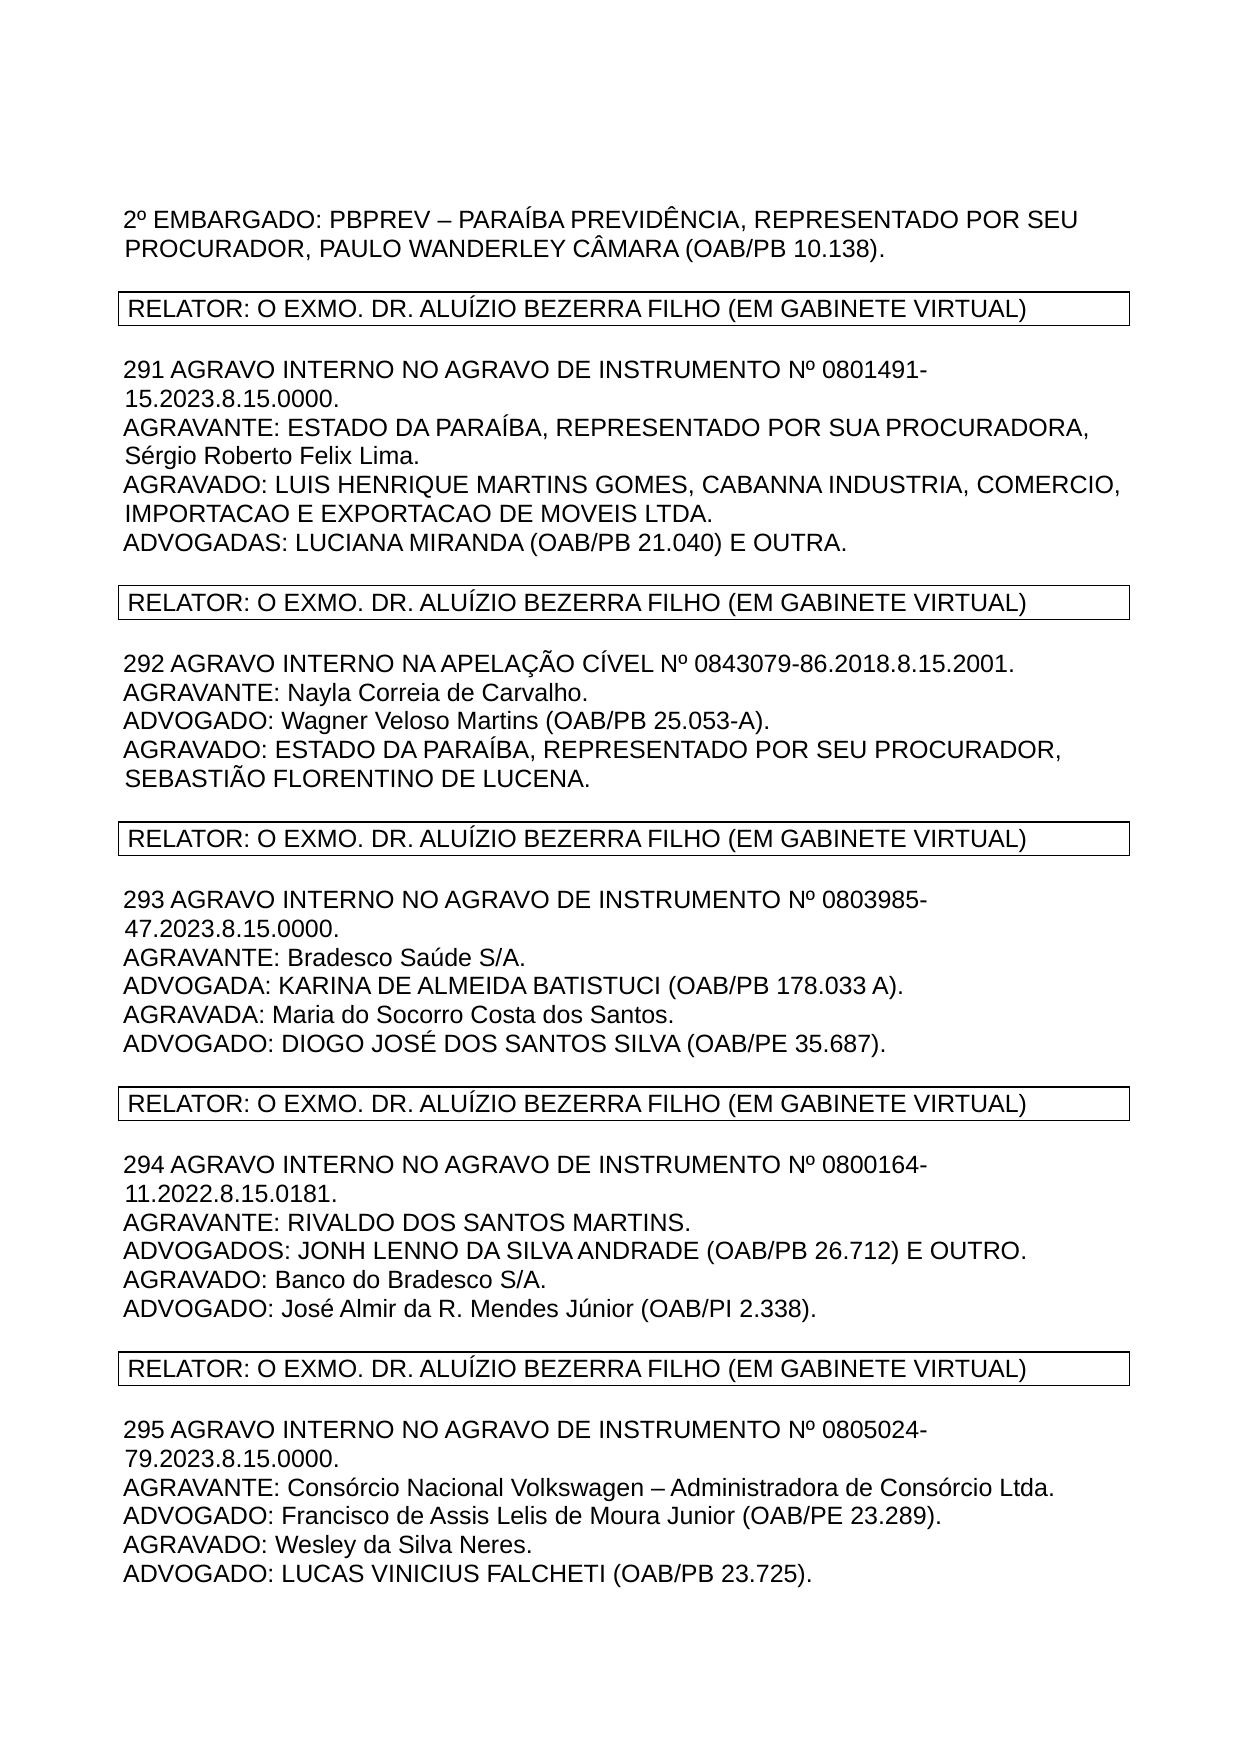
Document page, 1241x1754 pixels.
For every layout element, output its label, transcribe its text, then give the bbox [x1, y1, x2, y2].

text ADVOGADO: Wagner Veloso Martins (OAB/PB 25.053-A). [123, 706, 1122, 735]
text ADVOGADAS: LUCIANA MIRANDA (OAB/PB 21.040) E OUTRA. [123, 528, 1122, 556]
text AGRAVADO: Wesley da Silva Neres. [123, 1530, 1122, 1559]
text AGRAVADO: LUIS HENRIQUE MARTINS GOMES, CABANNA INDUSTRIA, COMERCIO, IMPORTACAO E EXPORTACAO DE MOVEIS LTDA. [123, 470, 1122, 528]
text 292 AGRAVO INTERNO NA APELAÇÃO CÍVEL Nº 0843079-86.2018.8.15.2001. [123, 649, 1122, 678]
text AGRAVADO: Banco do Bradesco S/A. [123, 1265, 1122, 1294]
text ADVOGADO: Francisco de Assis Lelis de Moura Junior (OAB/PE 23.289). [123, 1501, 1122, 1530]
text RELATOR: O EXMO. DR. ALUÍZIO BEZERRA FILHO (EM GABINETE VIRTUAL) [119, 293, 1129, 325]
text AGRAVADO: ESTADO DA PARAÍBA, REPRESENTADO POR SEU PROCURADOR, SEBASTIÃO FLORENTINO DE LUCENA. [123, 735, 1122, 793]
text RELATOR: O EXMO. DR. ALUÍZIO BEZERRA FILHO (EM GABINETE VIRTUAL) [119, 823, 1129, 855]
text ADVOGADO: DIOGO JOSÉ DOS SANTOS SILVA (OAB/PE 35.687). [123, 1029, 1122, 1058]
text AGRAVANTE: Consórcio Nacional Volkswagen – Administradora de Consórcio Ltda. [123, 1473, 1122, 1501]
text 293 AGRAVO INTERNO NO AGRAVO DE INSTRUMENTO Nº 0803985-47.2023.8.15.0000. [123, 885, 1122, 943]
text 291 AGRAVO INTERNO NO AGRAVO DE INSTRUMENTO Nº 0801491-15.2023.8.15.0000. [123, 355, 1122, 413]
text AGRAVANTE: Bradesco Saúde S/A. [123, 943, 1122, 971]
text 295 AGRAVO INTERNO NO AGRAVO DE INSTRUMENTO Nº 0805024-79.2023.8.15.0000. [123, 1415, 1122, 1473]
text ADVOGADA: KARINA DE ALMEIDA BATISTUCI (OAB/PB 178.033 A). [123, 971, 1122, 1000]
text AGRAVANTE: Nayla Correia de Carvalho. [123, 678, 1122, 706]
text 294 AGRAVO INTERNO NO AGRAVO DE INSTRUMENTO Nº 0800164-11.2022.8.15.0181. [123, 1150, 1122, 1208]
text 2º EMBARGADO: PBPREV – PARAÍBA PREVIDÊNCIA, REPRESENTADO POR SEU PROCURADOR, PAULO WANDERLEY CÂMARA (OAB/PB 10.138). [123, 205, 1122, 263]
text AGRAVANTE: RIVALDO DOS SANTOS MARTINS. [123, 1208, 1122, 1236]
text RELATOR: O EXMO. DR. ALUÍZIO BEZERRA FILHO (EM GABINETE VIRTUAL) [119, 1353, 1129, 1385]
text AGRAVADA: Maria do Socorro Costa dos Santos. [123, 1000, 1122, 1029]
text ADVOGADO: José Almir da R. Mendes Júnior (OAB/PI 2.338). [123, 1294, 1122, 1323]
text AGRAVANTE: ESTADO DA PARAÍBA, REPRESENTADO POR SUA PROCURADORA, Sérgio Roberto Felix Lima. [123, 413, 1122, 470]
text ADVOGADO: LUCAS VINICIUS FALCHETI (OAB/PB 23.725). [123, 1559, 1122, 1588]
text ADVOGADOS: JONH LENNO DA SILVA ANDRADE (OAB/PB 26.712) E OUTRO. [123, 1236, 1122, 1265]
text RELATOR: O EXMO. DR. ALUÍZIO BEZERRA FILHO (EM GABINETE VIRTUAL) [119, 586, 1129, 619]
text RELATOR: O EXMO. DR. ALUÍZIO BEZERRA FILHO (EM GABINETE VIRTUAL) [119, 1088, 1129, 1120]
